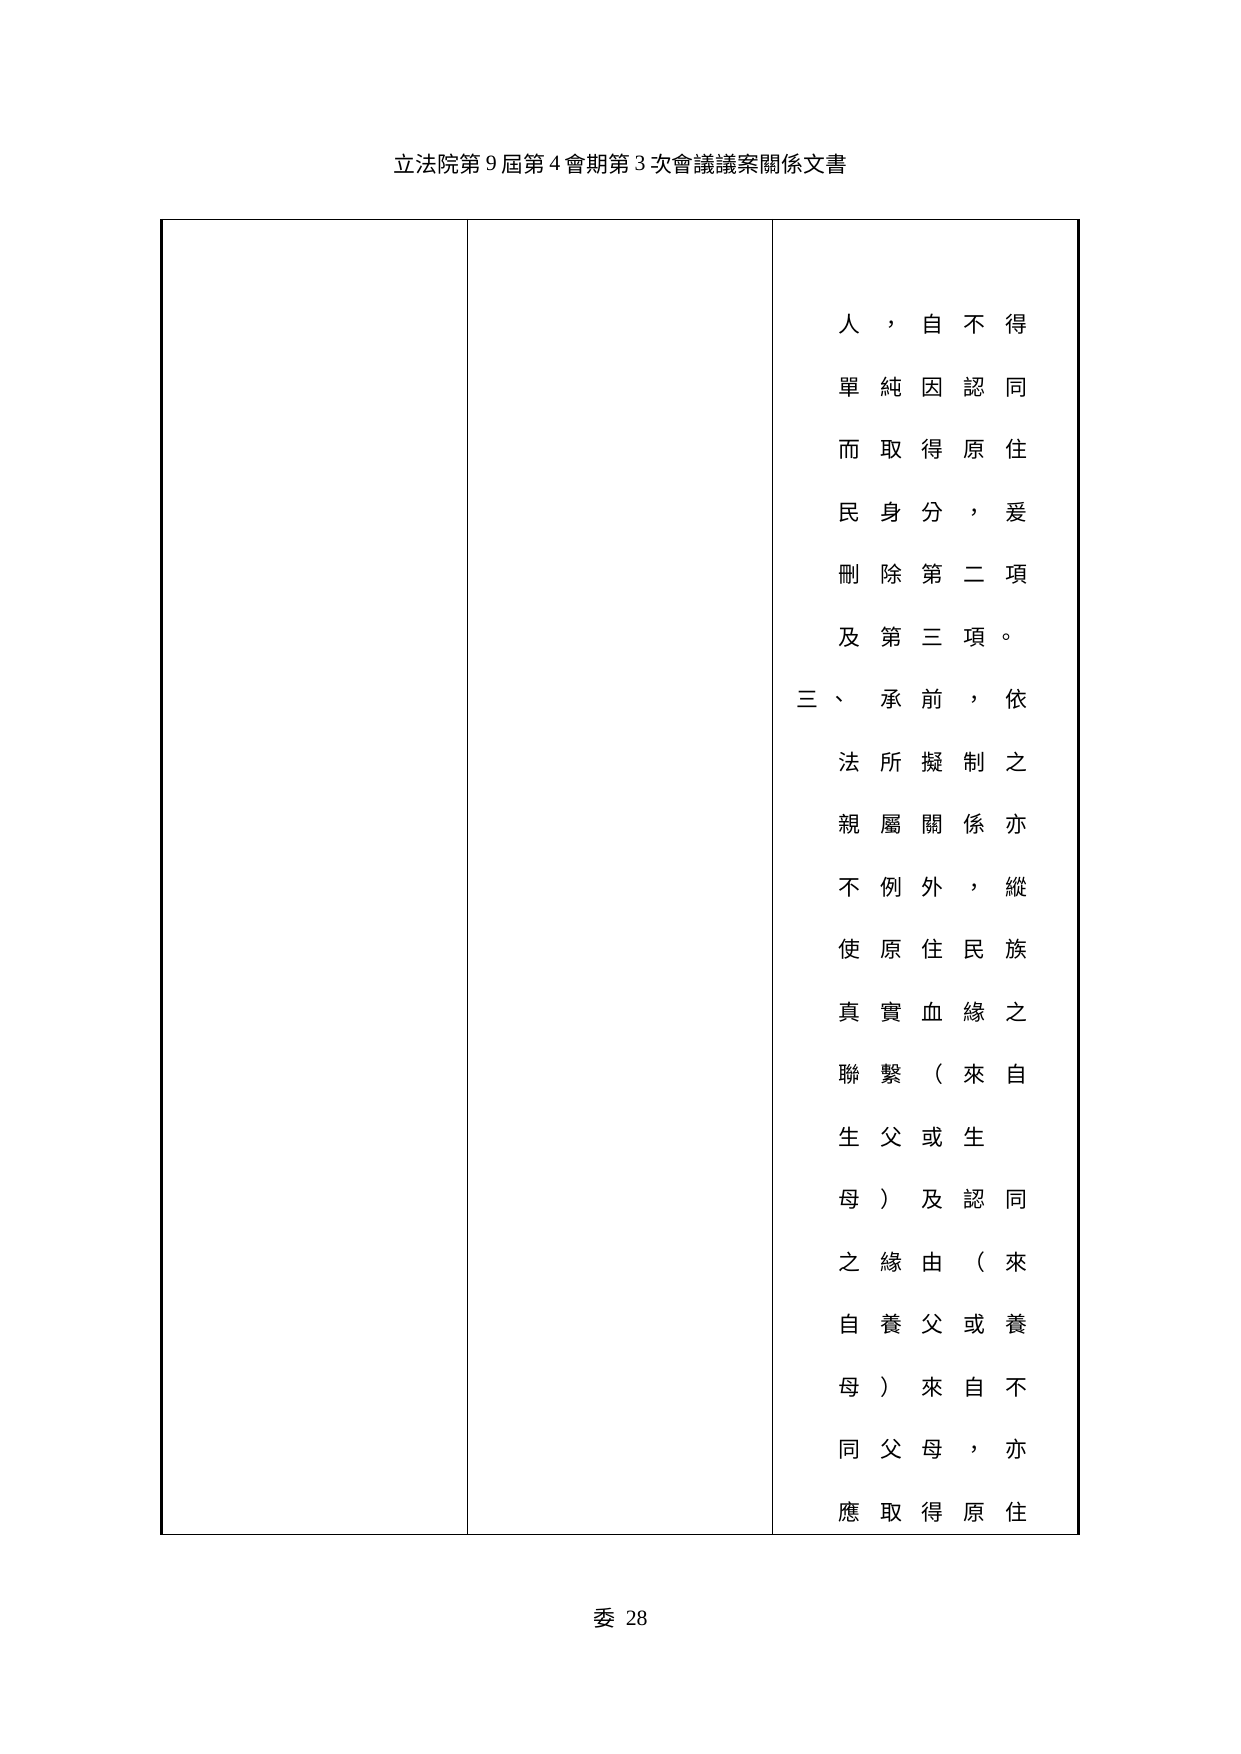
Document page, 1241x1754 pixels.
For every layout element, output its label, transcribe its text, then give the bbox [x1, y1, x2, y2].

table_cell [468, 220, 772, 1534]
table_cell 人，自不得單純因認同而取得原住民身分，爰刪除第二項及第三項。 三、承前，依法所擬制之親屬關係亦不例外，縱使原住民族真實血緣之聯繫（來自生父或生母）及認同之緣由（來自養父或養母）來自不同父母，亦應取得原住 [773, 220, 1077, 1534]
table_cell [163, 220, 467, 1534]
